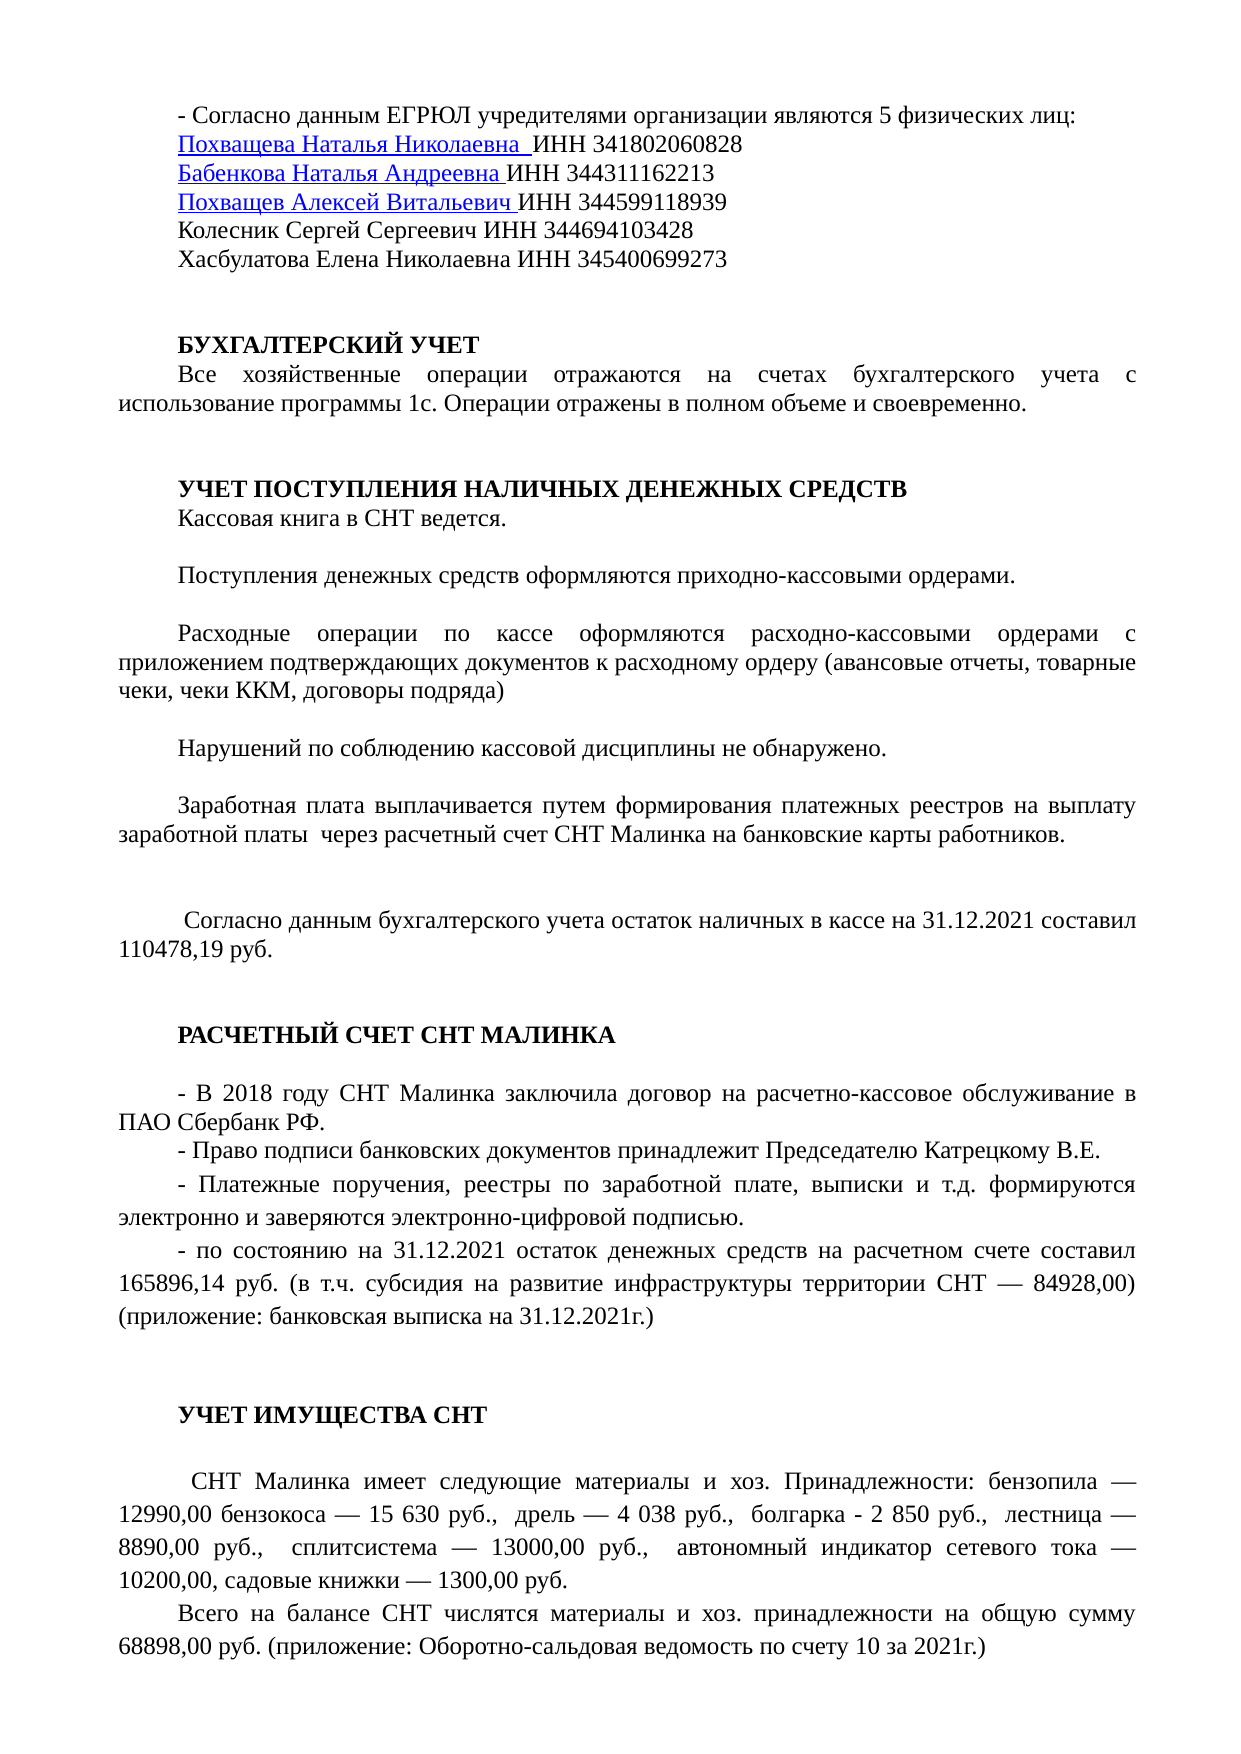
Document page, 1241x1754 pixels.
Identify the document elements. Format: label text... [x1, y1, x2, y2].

text УЧЕТ ПОСТУПЛЕНИЯ НАЛИЧНЫХ ДЕНЕЖНЫХ СРЕДСТВ [118, 474, 1137, 503]
text Поступления денежных средств оформляются приходно-кассовыми ордерами. [118, 561, 1137, 589]
text Кассовая книга в СНТ ведется. [118, 503, 1137, 532]
text Колесник Сергей Сергеевич ИНН 344694103428 [118, 216, 1137, 244]
text Бабенкова Наталья Андреевна ИНН 344311162213 [118, 158, 1137, 187]
text Хасбулатова Елена Николаевна ИНН 345400699273 [118, 244, 1137, 273]
text СНТ Малинка имеет следующие материалы и хоз. Принадлежности: бензопила — 12990,00 бензокоса — 15 630 руб., дрель — 4 038 руб., болгарка - 2 850 руб., лестница — 8890,00 руб., сплитсистема — 13000,00 руб., автономный индикатор сетевого тока — 10200,00, садовые книжки — 1300,00 руб. [118, 1466, 1137, 1594]
text Согласно данным бухгалтерского учета остаток наличных в кассе на 31.12.2021 составил 110478,19 руб. [118, 906, 1137, 963]
text Похващева Наталья Николаевна ИНН 341802060828 [118, 129, 1137, 158]
text Похващев Алексей Витальевич ИНН 344599118939 [118, 187, 1137, 216]
text Все хозяйственные операции отражаются на счетах бухгалтерского учета с использование программы 1с. Операции отражены в полном объеме и своевременно. [118, 359, 1137, 417]
text Нарушений по соблюдению кассовой дисциплины не обнаружено. [118, 733, 1137, 762]
text Заработная плата выплачивается путем формирования платежных реестров на выплату заработной платы через расчетный счет СНТ Малинка на банковские карты работников. [118, 791, 1137, 848]
text Расходные операции по кассе оформляются расходно-кассовыми ордерами с приложением подтверждающих документов к расходному ордеру (авансовые отчеты, товарные чеки, чеки ККМ, договоры подряда) [118, 618, 1137, 704]
text УЧЕТ ИМУЩЕСТВА СНТ [118, 1400, 1137, 1428]
text - Согласно данным ЕГРЮЛ учредителями организации являются 5 физических лиц: [118, 101, 1137, 129]
text - по состоянию на 31.12.2021 остаток денежных средств на расчетном счете составил 165896,14 руб. (в т.ч. субсидия на развитие инфраструктуры территории СНТ — 84928,00) (приложение: банковская выписка на 31.12.2021г.) [118, 1235, 1137, 1329]
text Всего на балансе СНТ числятся материалы и хоз. принадлежности на общую сумму 68898,00 руб. (приложение: Оборотно-сальдовая ведомость по счету 10 за 2021г.) [118, 1598, 1137, 1660]
text РАСЧЕТНЫЙ СЧЕТ СНТ МАЛИНКА [118, 1021, 1137, 1049]
text - Платежные поручения, реестры по заработной плате, выписки и т.д. формируются электронно и заверяются электронно-цифровой подписью. [118, 1169, 1137, 1230]
text - Право подписи банковских документов принадлежит Председателю Катрецкому В.Е. [118, 1136, 1137, 1164]
text - В 2018 году СНТ Малинка заключила договор на расчетно-кассовое обслуживание в ПАО Сбербанк РФ. [118, 1078, 1137, 1136]
text БУХГАЛТЕРСКИЙ УЧЕТ [118, 331, 1137, 359]
